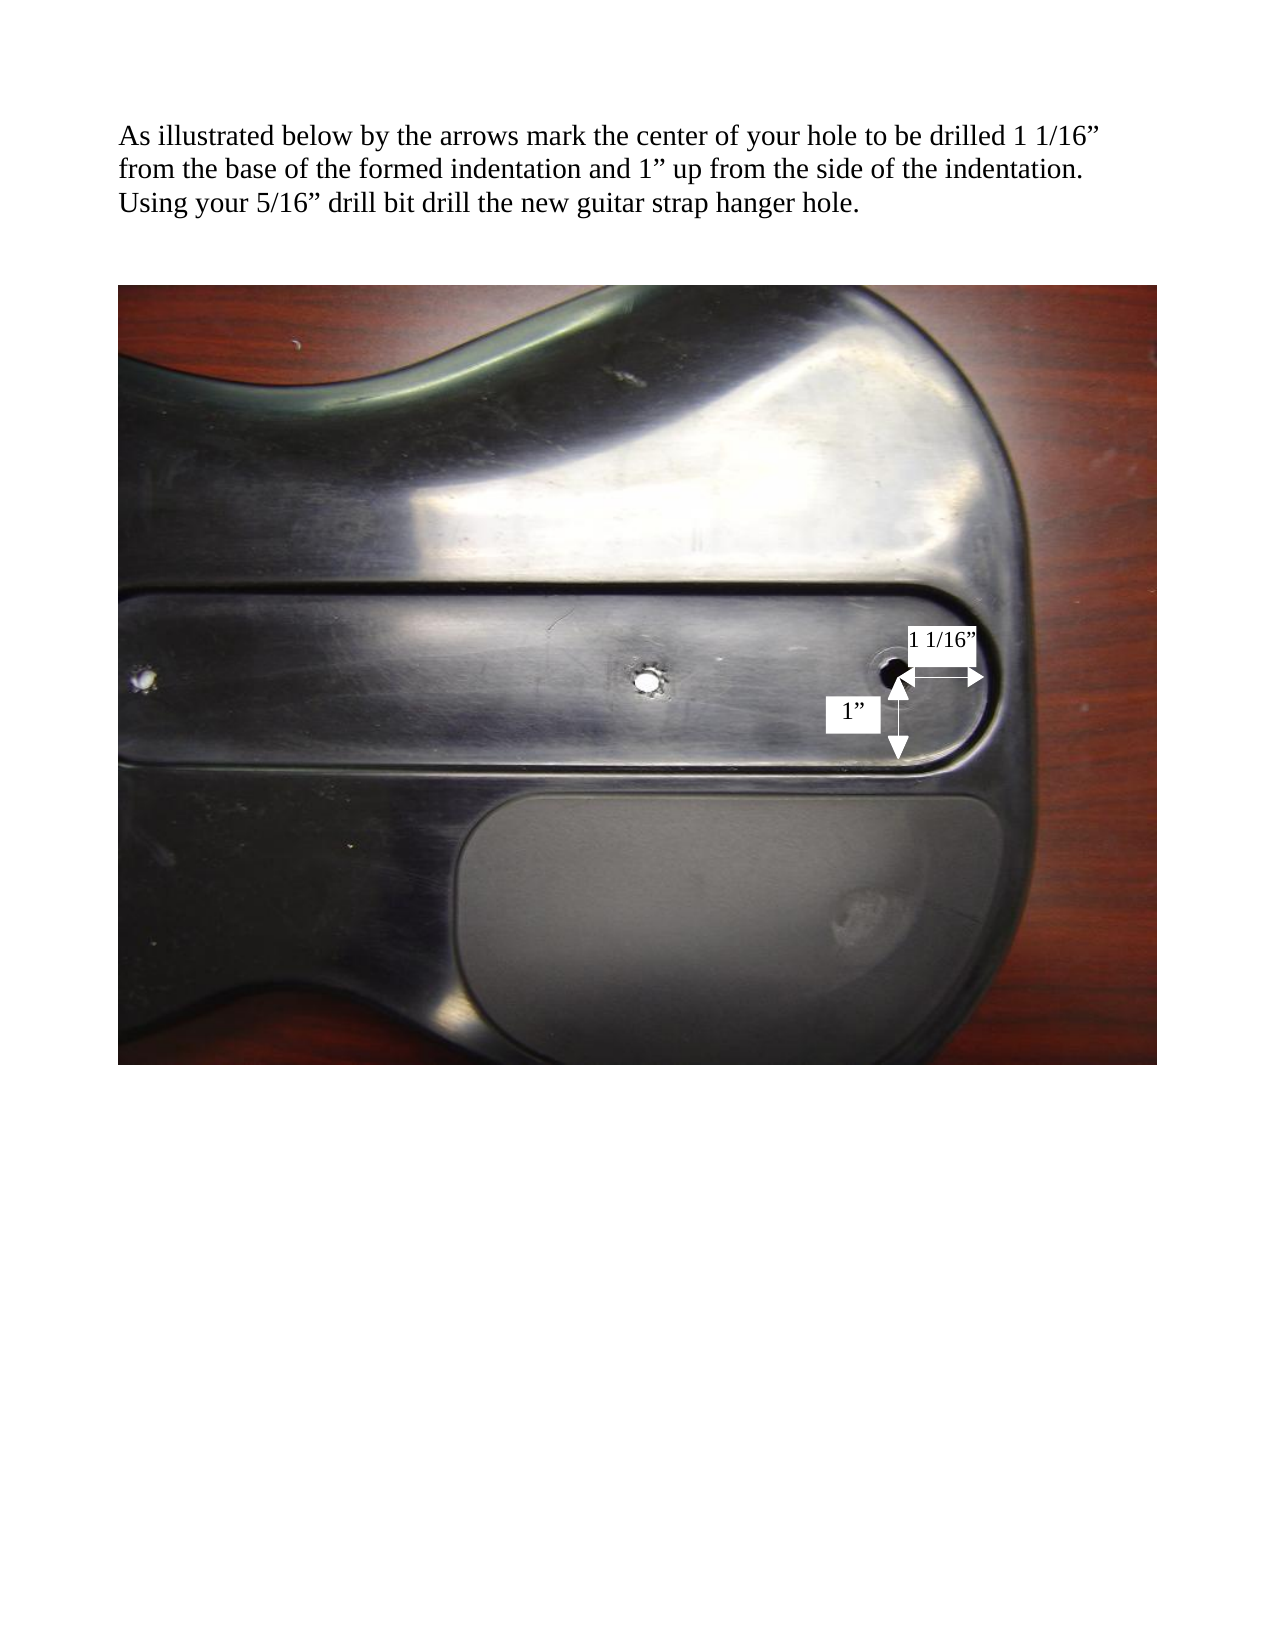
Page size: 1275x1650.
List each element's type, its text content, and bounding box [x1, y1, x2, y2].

text As illustrated below by the arrows mark the center of your hole to be drilled 1 1/16” from the base of the formed indentation and 1” up from the side of the indentation. Using your 5/16” drill bit drill the new guitar strap hanger hole. [118, 118, 1157, 219]
picture [118, 285, 1157, 1065]
